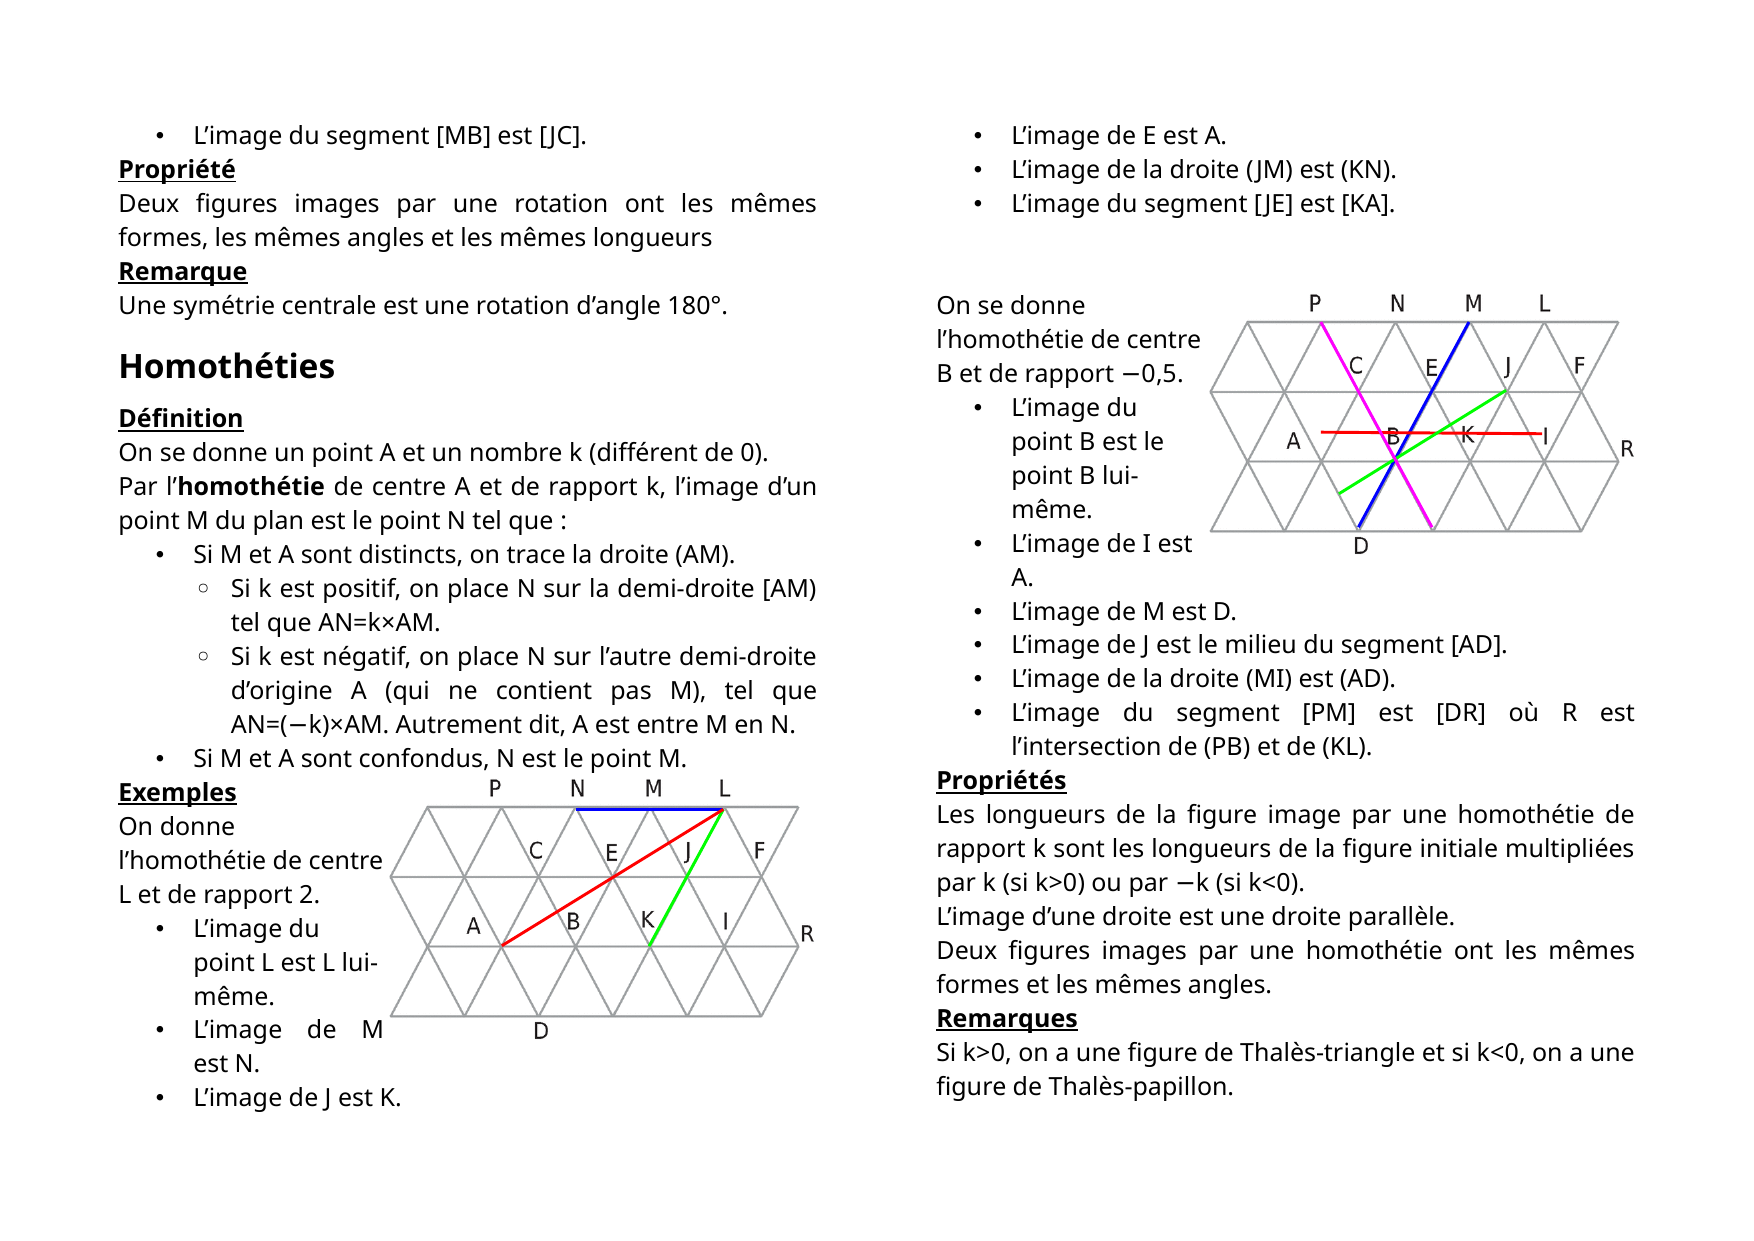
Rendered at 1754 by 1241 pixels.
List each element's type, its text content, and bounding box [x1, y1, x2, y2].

text Exemples [118, 775, 383, 809]
picture [1385, 435, 1405, 454]
list L’image du segment [PM] est [DR] où R est l’intersection de (PB) et de (KL). [973, 695, 1636, 763]
list L’image de J est le milieu du segment [AD]. [973, 627, 1636, 661]
list L’image du point B est le point B lui-même. [973, 390, 1205, 526]
text Deux figures images par une homothétie ont les mêmes formes et les mêmes angles. [936, 933, 1636, 1001]
picture [1401, 435, 1429, 453]
picture [383, 774, 816, 989]
picture [1374, 464, 1417, 504]
subtitle Homothéties [118, 343, 818, 389]
text Définition [118, 401, 818, 435]
text Si k>0, on a une figure de Thalès-triangle et si k<0, on a une figure de Thalès-papillon. [936, 1035, 1636, 1103]
text Une symétrie centrale est une rotation d’angle 180°. [118, 288, 818, 322]
text On donne l’homothétie de centre L et de rapport 2. [118, 809, 383, 911]
text Deux figures images par une rotation ont les mêmes formes, les mêmes angles et les mêmes longueurs [118, 186, 818, 254]
list L’image de M est N. [156, 1012, 818, 1080]
list L’image de M est D. [973, 593, 1636, 627]
list L’image de I est A. [973, 526, 1636, 593]
text Propriétés [936, 763, 1636, 797]
text Remarques [936, 1001, 1636, 1035]
text On se donne un point A et un nombre k (différent de 0). [118, 435, 818, 469]
list L’image de E est A. [973, 118, 1636, 152]
list Si M et A sont distincts, on trace la droite (AM). [156, 537, 818, 571]
text L’image d’une droite est une droite parallèle. [936, 899, 1636, 933]
list L’image du segment [MB] est [JC]. [156, 118, 818, 152]
list L’image du point L est L lui-même. [156, 911, 386, 1012]
text Les longueurs de la figure image par une homothétie de rapport k sont les longueurs de la figure initiale multipliées par k (si k>0) ou par −k (si k<0). [936, 797, 1636, 899]
list L’image de J est K. [156, 1080, 818, 1114]
list L’image de la droite (MI) est (AD). [973, 661, 1636, 695]
text Propriété [118, 152, 818, 186]
text On se donne l’homothétie de centre B et de rapport −0,5. [936, 288, 1636, 390]
picture [1203, 289, 1635, 504]
list L’image de la droite (JM) est (KN). [973, 152, 1636, 186]
list L’image du segment [JE] est [KA]. [973, 186, 1636, 220]
list Si k est négatif, on place N sur l’autre demi-droite d’origine A (qui ne contient pas M), tel que AN=(−k)×AM. Autrement dit, A est entre M en N. [193, 639, 818, 741]
list Si k est positif, on place N sur la demi-droite [AM) tel que AN=k×AM. [193, 571, 818, 639]
text Par l’homothétie de centre A et de rapport k, l’image d’un point M du plan est le point N tel que : [118, 469, 818, 537]
list Si M et A sont confondus, N est le point M. [156, 741, 818, 775]
text Remarque [118, 254, 818, 288]
